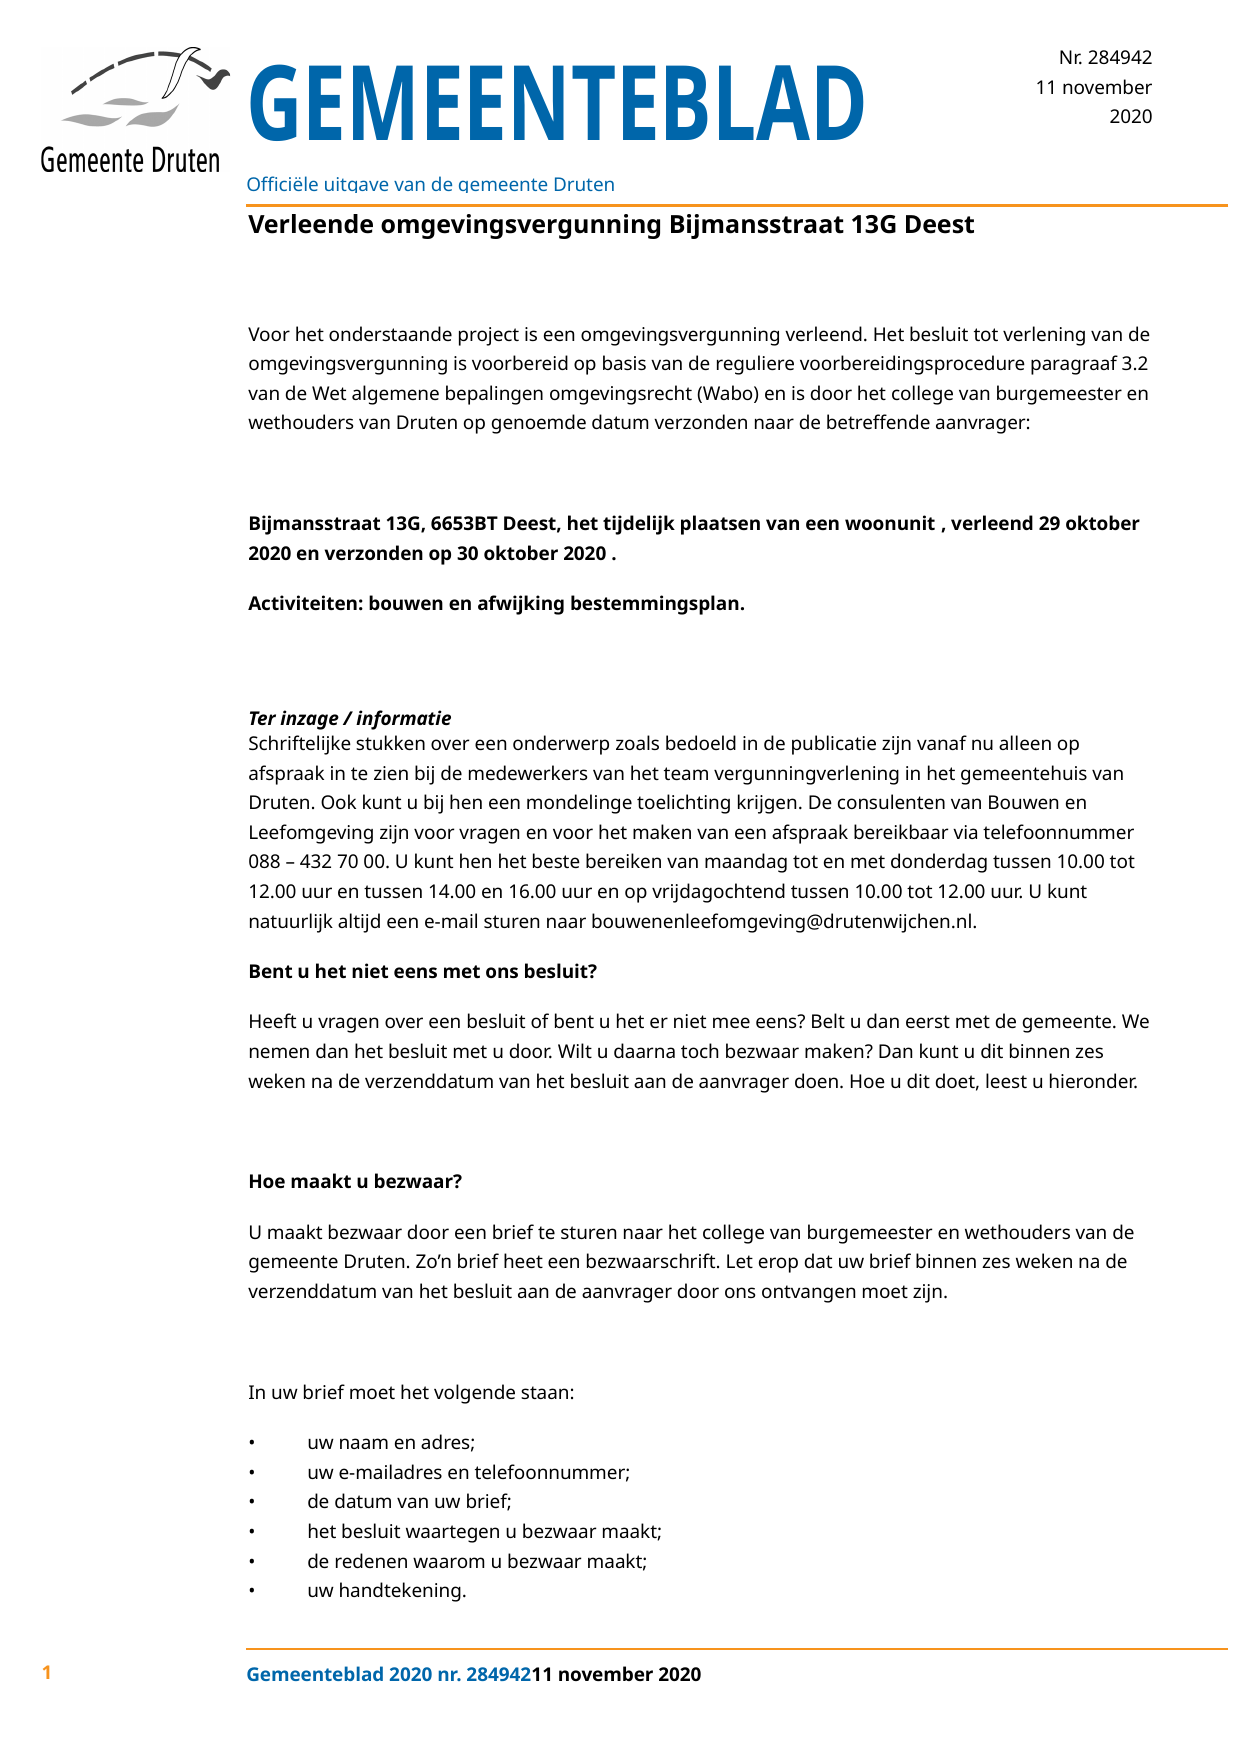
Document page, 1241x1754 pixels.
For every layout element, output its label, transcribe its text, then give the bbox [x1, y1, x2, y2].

list de datum van uw brief; [248, 1489, 1152, 1514]
text Voor het onderstaande project is een omgevingsvergunning verleend. Het besluit tot verlening van de omgevingsvergunning is voorbereid op basis van de reguliere voorbereidingsprocedure paragraaf 3.2 van de Wet algemene bepalingen omgevingsrecht (Wabo) en is door het college van burgemeester en wethouders van Druten op genoemde datum verzonden naar de betreffende aanvrager: [248, 321, 1152, 435]
text Ter inzage / informatie [248, 705, 1152, 730]
text In uw brief moet het volgende staan: [248, 1379, 1152, 1405]
text Hoe maakt u bezwaar? [248, 1169, 1152, 1194]
list uw naam en adres; [248, 1429, 1152, 1455]
list de redenen waarom u bezwaar maakt; [248, 1548, 1152, 1574]
text Bent u het niet eens met ons besluit? [248, 958, 1152, 984]
text Schriftelijke stukken over een onderwerp zoals bedoeld in de publicatie zijn vanaf nu alleen op afspraak in te zien bij de medewerkers van het team vergunningverlening in het gemeentehuis van Druten. Ook kunt u bij hen een mondelinge toelichting krijgen. De consulenten van Bouwen en Leefomgeving zijn voor vragen en voor het maken van een afspraak bereikbaar via telefoonnummer 088 – 432 70 00. U kunt hen het beste bereiken van maandag tot en met donderdag tussen 10.00 tot 12.00 uur en tussen 14.00 en 16.00 uur en op vrijdagochtend tussen 10.00 tot 12.00 uur. U kunt natuurlijk altijd een e-mail sturen naar bouwenenleefomgeving@drutenwijchen.nl. [248, 730, 1152, 934]
list uw handtekening. [248, 1577, 1152, 1603]
list het besluit waartegen u bezwaar maakt; [248, 1518, 1152, 1544]
text Activiteiten: bouwen en afwijking bestemmingsplan. [248, 590, 1152, 616]
text Verleende omgevingsvergunning Bijmansstraat 13G Deest [248, 207, 1152, 241]
list uw e-mailadres en telefoonnummer; [248, 1459, 1152, 1485]
text Heeft u vragen over een besluit of bent u het er niet mee eens? Belt u dan eerst met de gemeente. We nemen dan het besluit met u door. Wilt u daarna toch bezwaar maken? Dan kunt u dit binnen zes weken na de verzenddatum van het besluit aan de aanvrager doen. Hoe u dit doet, leest u hieronder. [248, 1009, 1152, 1094]
text Bijmansstraat 13G, 6653BT Deest, het tijdelijk plaatsen van een woonunit , verleend 29 oktober 2020 en verzonden op 30 oktober 2020 . [248, 510, 1152, 566]
text U maakt bezwaar door een brief te sturen naar het college van burgemeester en wethouders van de gemeente Druten. Zo’n brief heet een bezwaarschrift. Let erop dat uw brief binnen zes weken na de verzenddatum van het besluit aan de aanvrager door ons ontvangen moet zijn. [248, 1219, 1152, 1304]
picture [41, 47, 231, 172]
